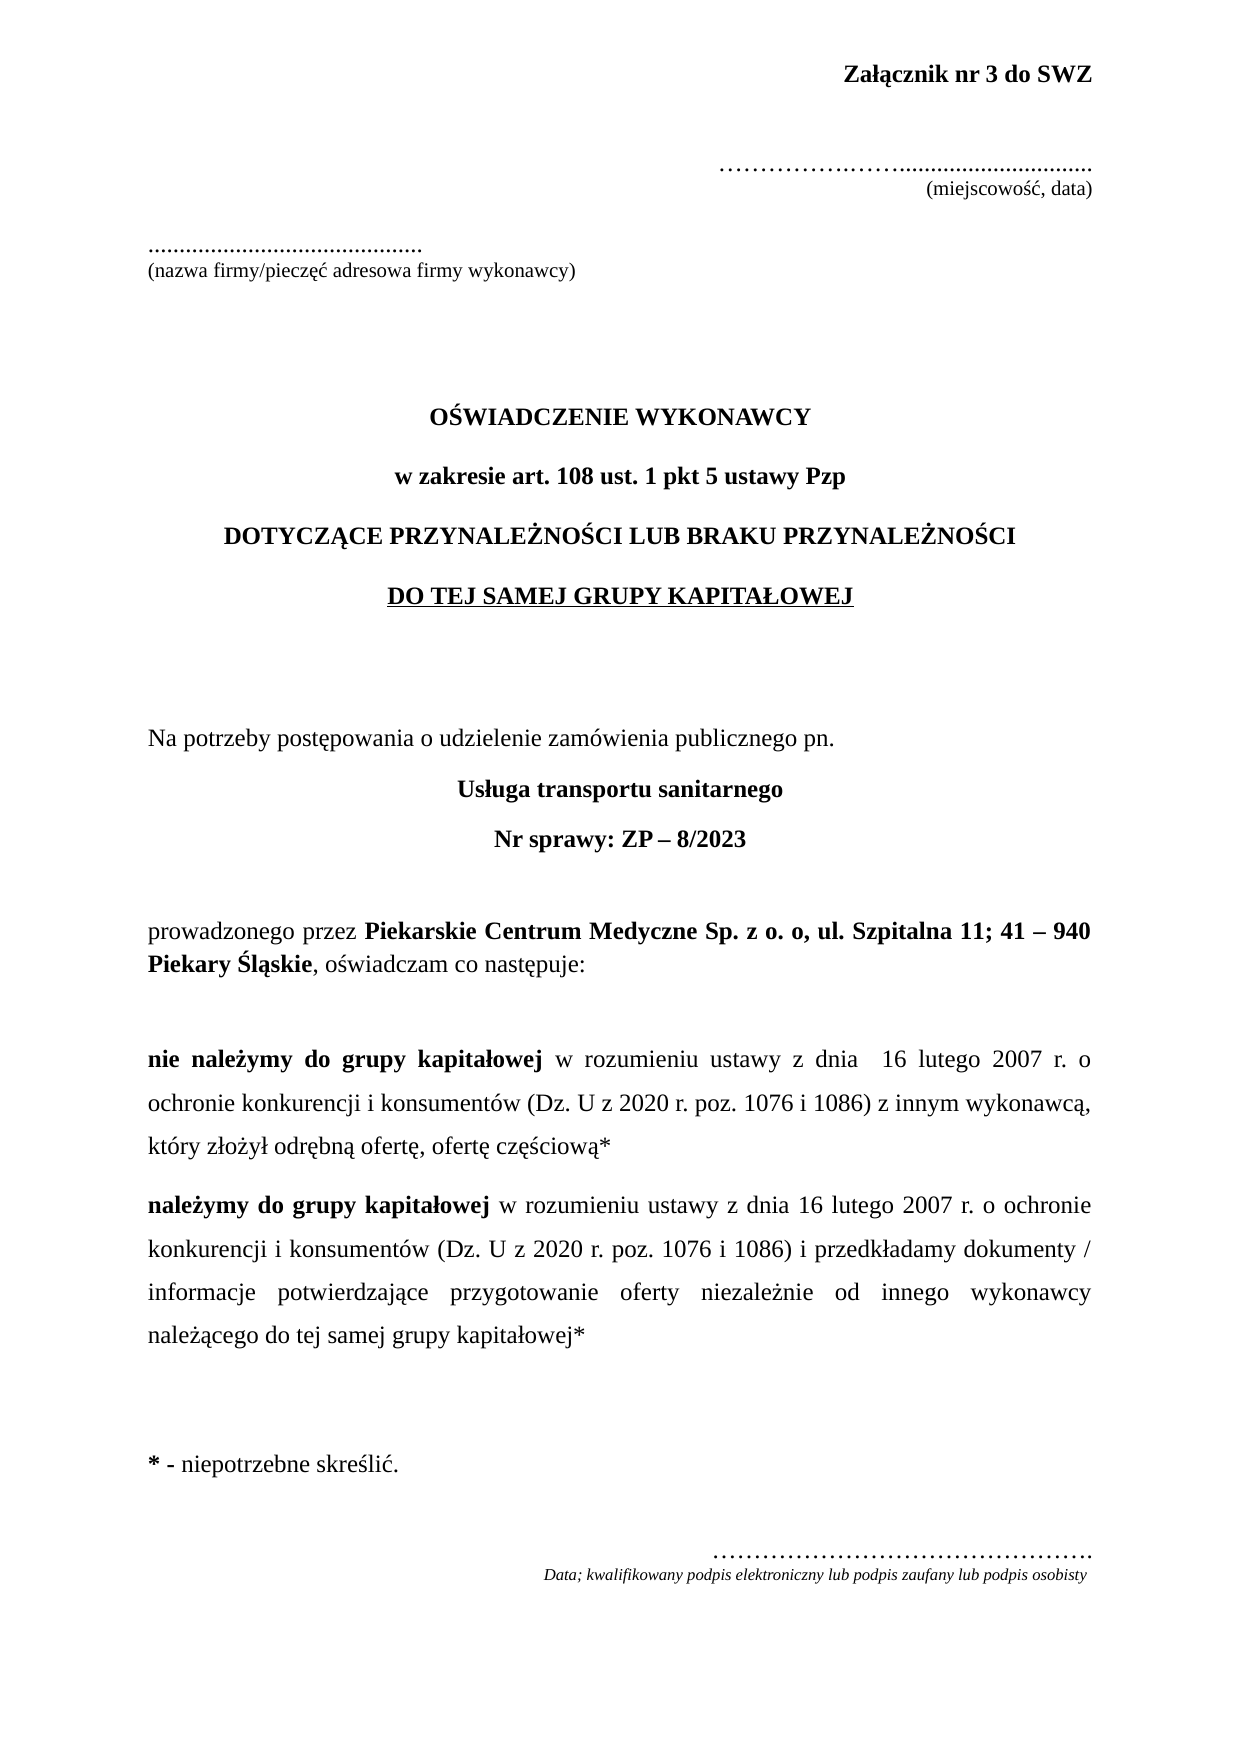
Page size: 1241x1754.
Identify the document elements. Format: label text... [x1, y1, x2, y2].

text * - niepotrzebne skreślić. [148, 1449, 1092, 1478]
text ............................................ [148, 229, 1092, 258]
text …………….……............................... [148, 148, 1092, 176]
text Usługa transportu sanitarnego [148, 774, 1092, 803]
text ………………………………………. [148, 1536, 1092, 1564]
text (miejscowość, data) [148, 176, 1092, 200]
text DO TEJ SAMEJ GRUPY KAPITAŁOWEJ [148, 581, 1092, 610]
text Nr sprawy: ZP – 8/2023 [148, 824, 1092, 852]
text (nazwa firmy/pieczęć adresowa firmy wykonawcy) [148, 258, 1092, 282]
text w zakresie art. 108 ust. 1 pkt 5 ustawy Pzp [148, 461, 1092, 490]
text należymy do grupy kapitałowej w rozumieniu ustawy z dnia 16 lutego 2007 r. o ochronie konkurencji i konsumentów (Dz. U z 2020 r. poz. 1076 i 1086) i przedkładamy dokumenty / informacje potwierdzające przygotowanie oferty niezależnie od innego wykonawcy należącego do tej samej grupy kapitałowej* [148, 1191, 1092, 1349]
text Załącznik nr 3 do SWZ [148, 59, 1092, 88]
text DOTYCZĄCE PRZYNALEŻNOŚCI LUB BRAKU PRZYNALEŻNOŚCI [148, 521, 1092, 550]
text prowadzonego przez Piekarskie Centrum Medyczne Sp. z o. o, ul. Szpitalna 11; 41 – 940 Piekary Śląskie, oświadczam co następuje: [148, 916, 1092, 978]
text nie należymy do grupy kapitałowej w rozumieniu ustawy z dnia 16 lutego 2007 r. o ochronie konkurencji i konsumentów (Dz. U z 2020 r. poz. 1076 i 1086) z innym wykonawcą, który złożył odrębną ofertę, ofertę częściową* [148, 1044, 1092, 1159]
text OŚWIADCZENIE WYKONAWCY [148, 402, 1092, 430]
text Data; kwalifikowany podpis elektroniczny lub podpis zaufany lub podpis osobisty [148, 1564, 1092, 1583]
text Na potrzeby postępowania o udzielenie zamówienia publicznego pn. [148, 723, 1092, 752]
